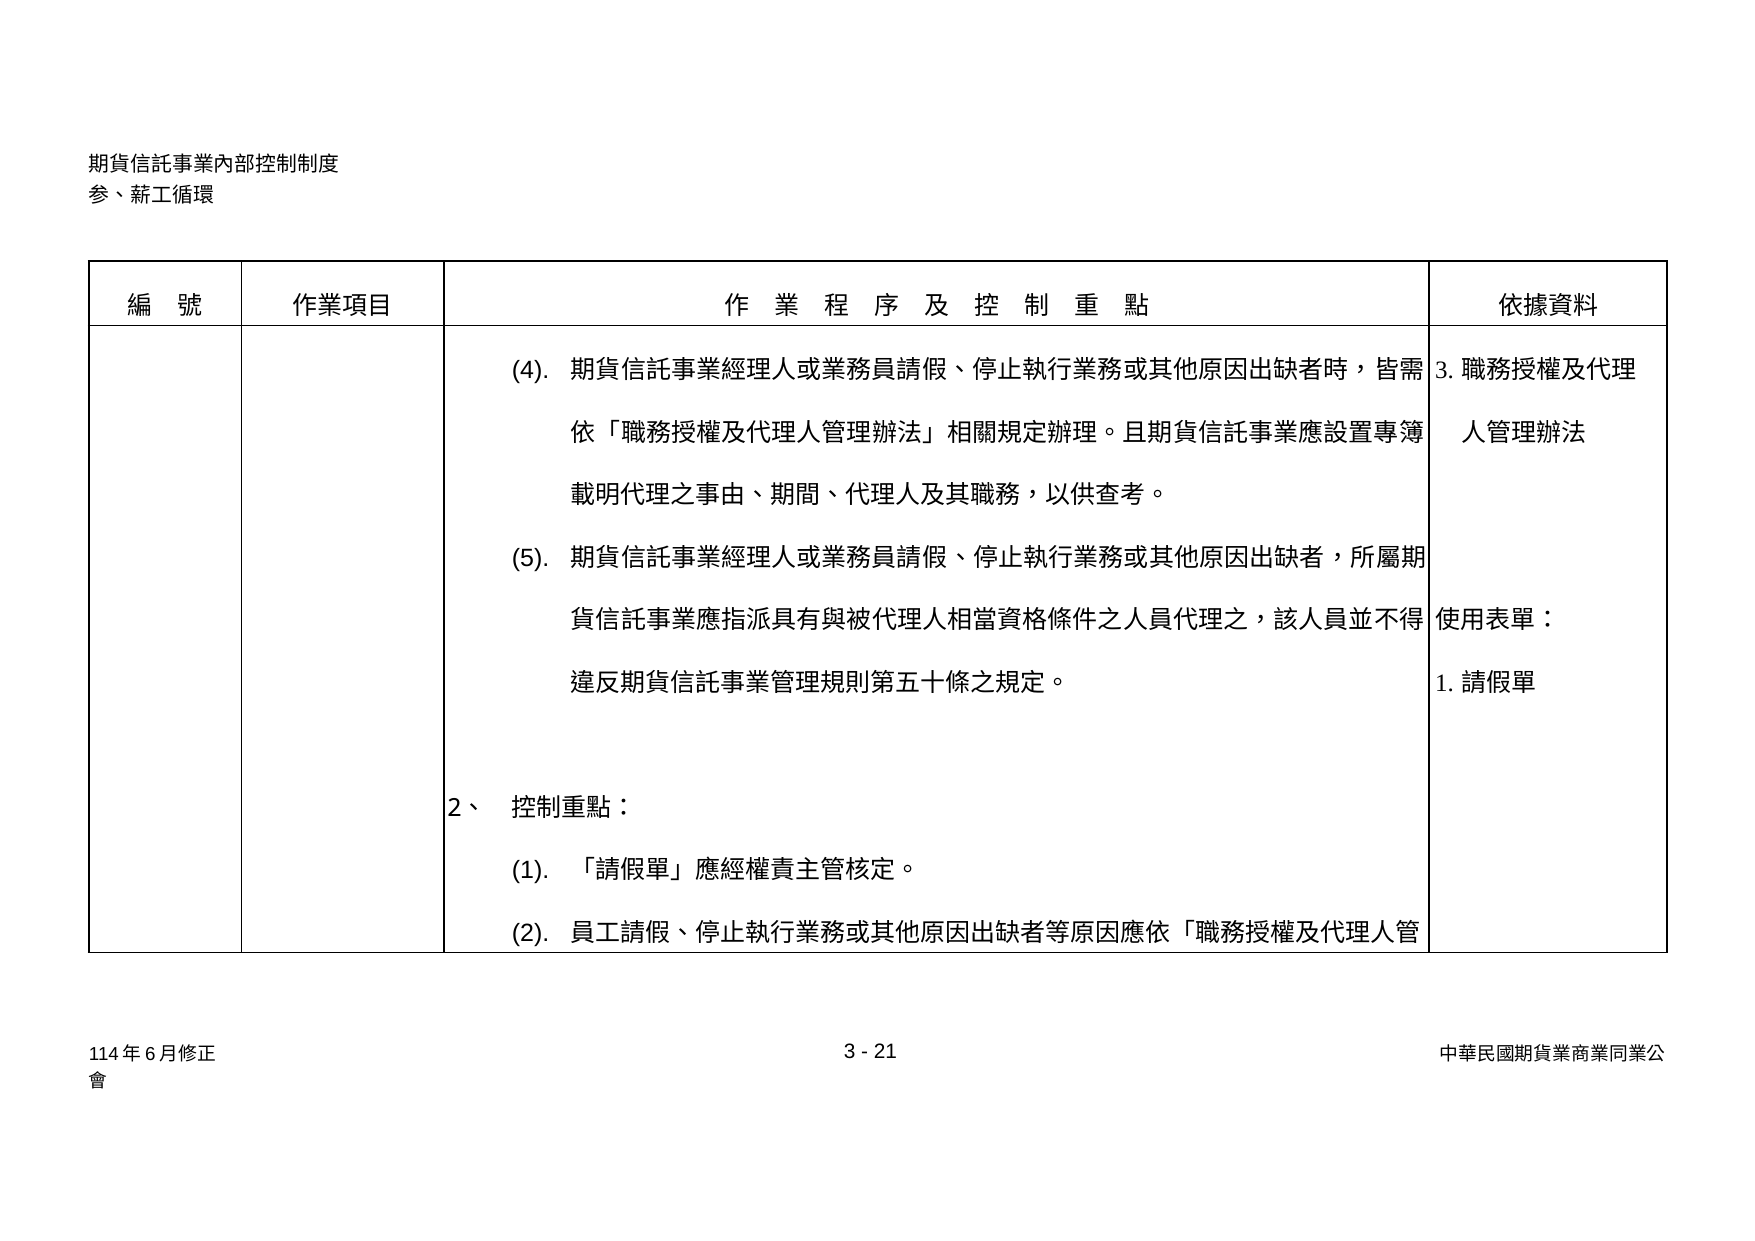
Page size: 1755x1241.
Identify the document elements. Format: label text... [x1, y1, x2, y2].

table_cell [90, 326, 241, 951]
table_header 編 號 [90, 262, 241, 325]
table_header 依據資料 [1430, 262, 1666, 325]
table_header 作業項目 [242, 262, 443, 325]
table_cell [242, 326, 443, 951]
table_header 作 業 程 序 及 控 制 重 點 [445, 262, 1428, 325]
table_cell 作業程序： 人員請假時，應依公司自訂之員工管理規則以「請假單」提出申請，並敘明假別、請假理由、職務代理人及日數，送呈權責主管核定。 已核定之「請假單」交由人事承辦人員統計假別及時數。 人事承辦人員每月統計請假時數及假別，並與員工確認時數之正確性，並經權責主管核定後，交付人事單位計算薪資。 期貨信託事業經理人或業務員請假、停止執行業務或其他原因出缺者時，皆需依「職務授權及代理人管理辦法」相關規定辦理。且期貨信託事業應設置專簿載明代理之事由、期間、代理人及其職務，以供查考。 期貨信託事業經理人或業務員請假、停止執行業務或其他原因出缺者，所屬期貨信託事業應指派具有與被代理人相當資格條件之人員代理之，該人員並不得違反期貨信託事業管理規則第五十條之規定。 控制重點： 「請假單」應經權責主管核定。 員工請假、停止執行業務或其他原因出缺者等原因應依「職務授權及代理人管理辦法」之相關規定辦理且其相關之職務代理應符合期貨信託事業管理規則第五十八條之規定。 [445, 326, 1428, 951]
table_cell 法令規章： 公司自訂之員工管理規則 期貨信託事業管理規則第58條、第50條 職務授權及代理人管理辦法 使用表單： 請假單 [1430, 326, 1666, 951]
